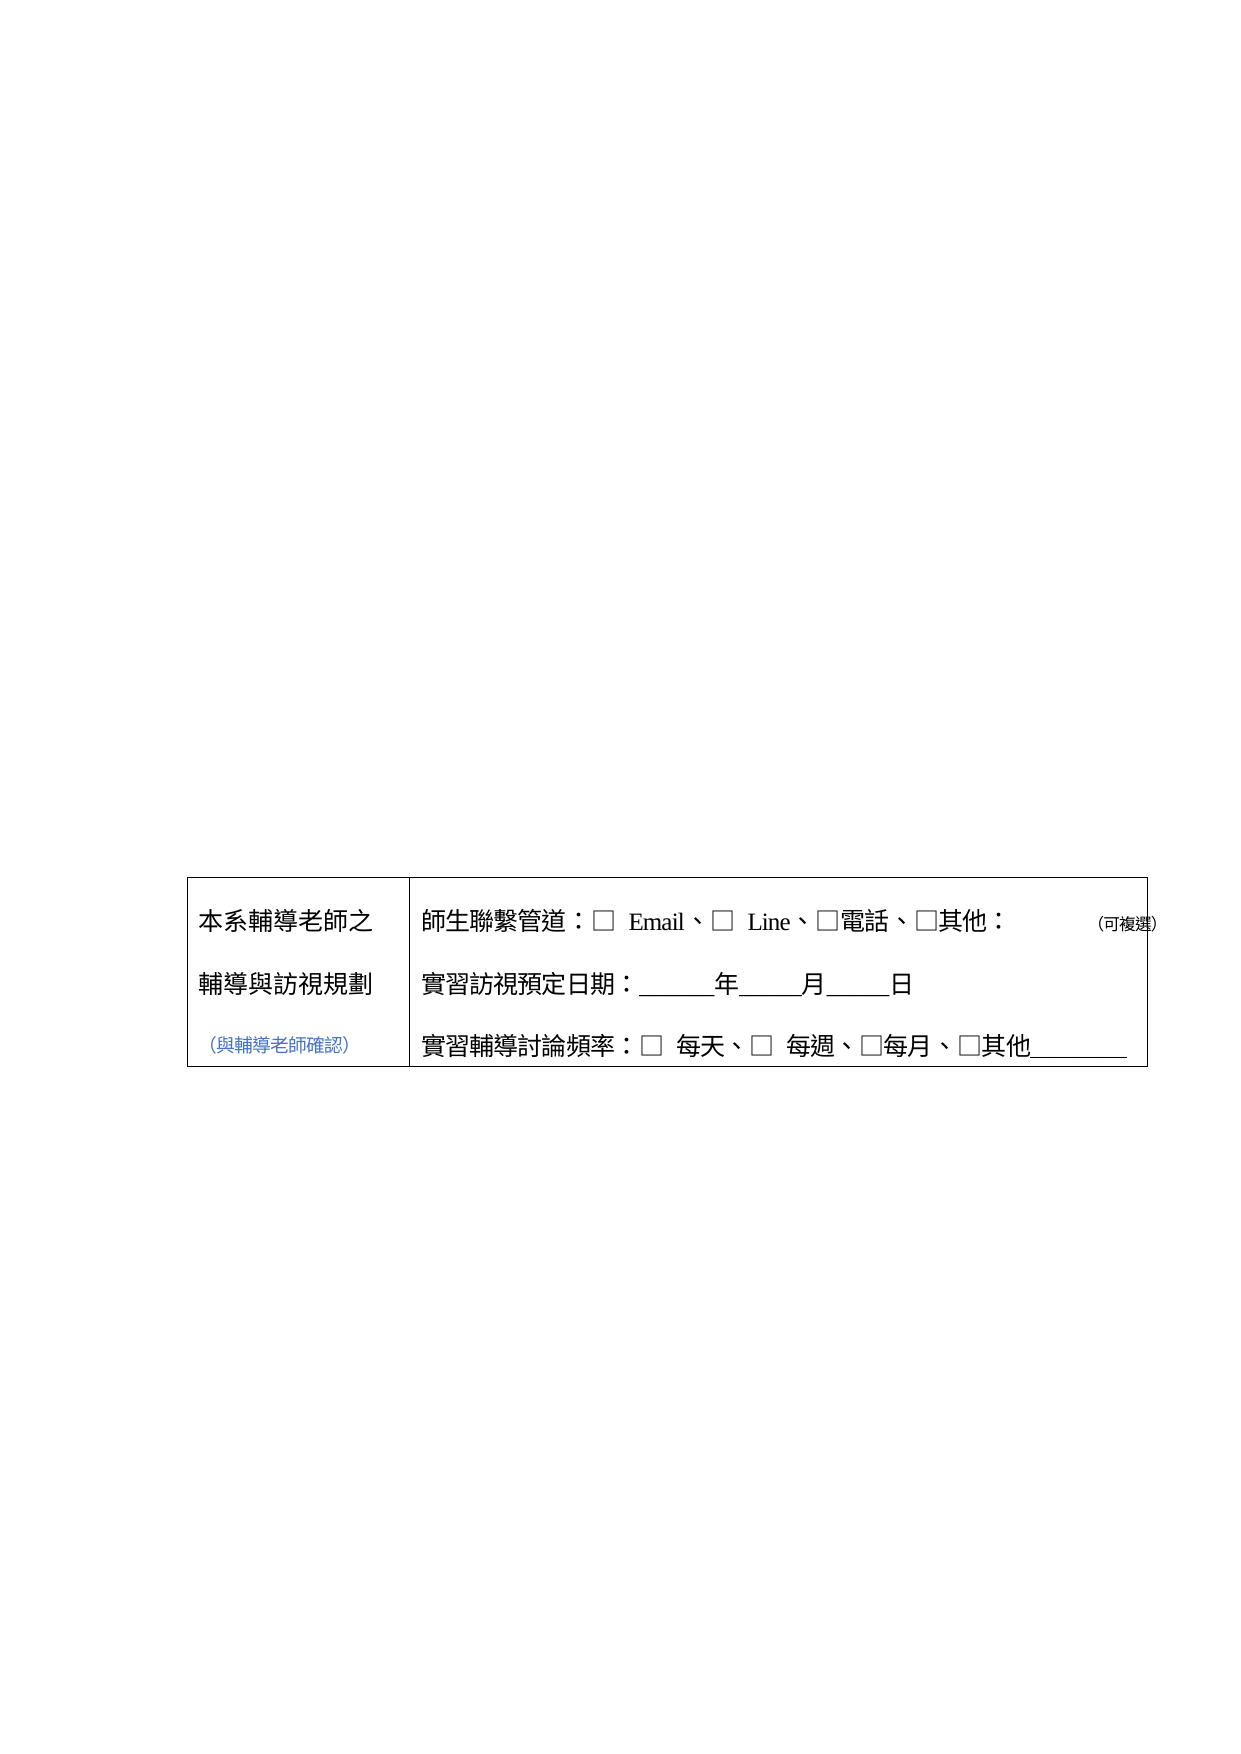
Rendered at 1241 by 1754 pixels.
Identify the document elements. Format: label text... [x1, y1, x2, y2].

table_cell 師生聯繫管道：□ Email、□ Line、□電話、□其他： （可複選） 實習訪視預定日期：______年_____月_____日 實習輔導討論頻率：□ 每天、□ 每週、□每月、□其他＿＿＿＿ [410, 878, 1147, 1066]
table_cell 本系輔導老師之輔導與訪視規劃 （與輔導老師確認） [188, 878, 409, 1066]
